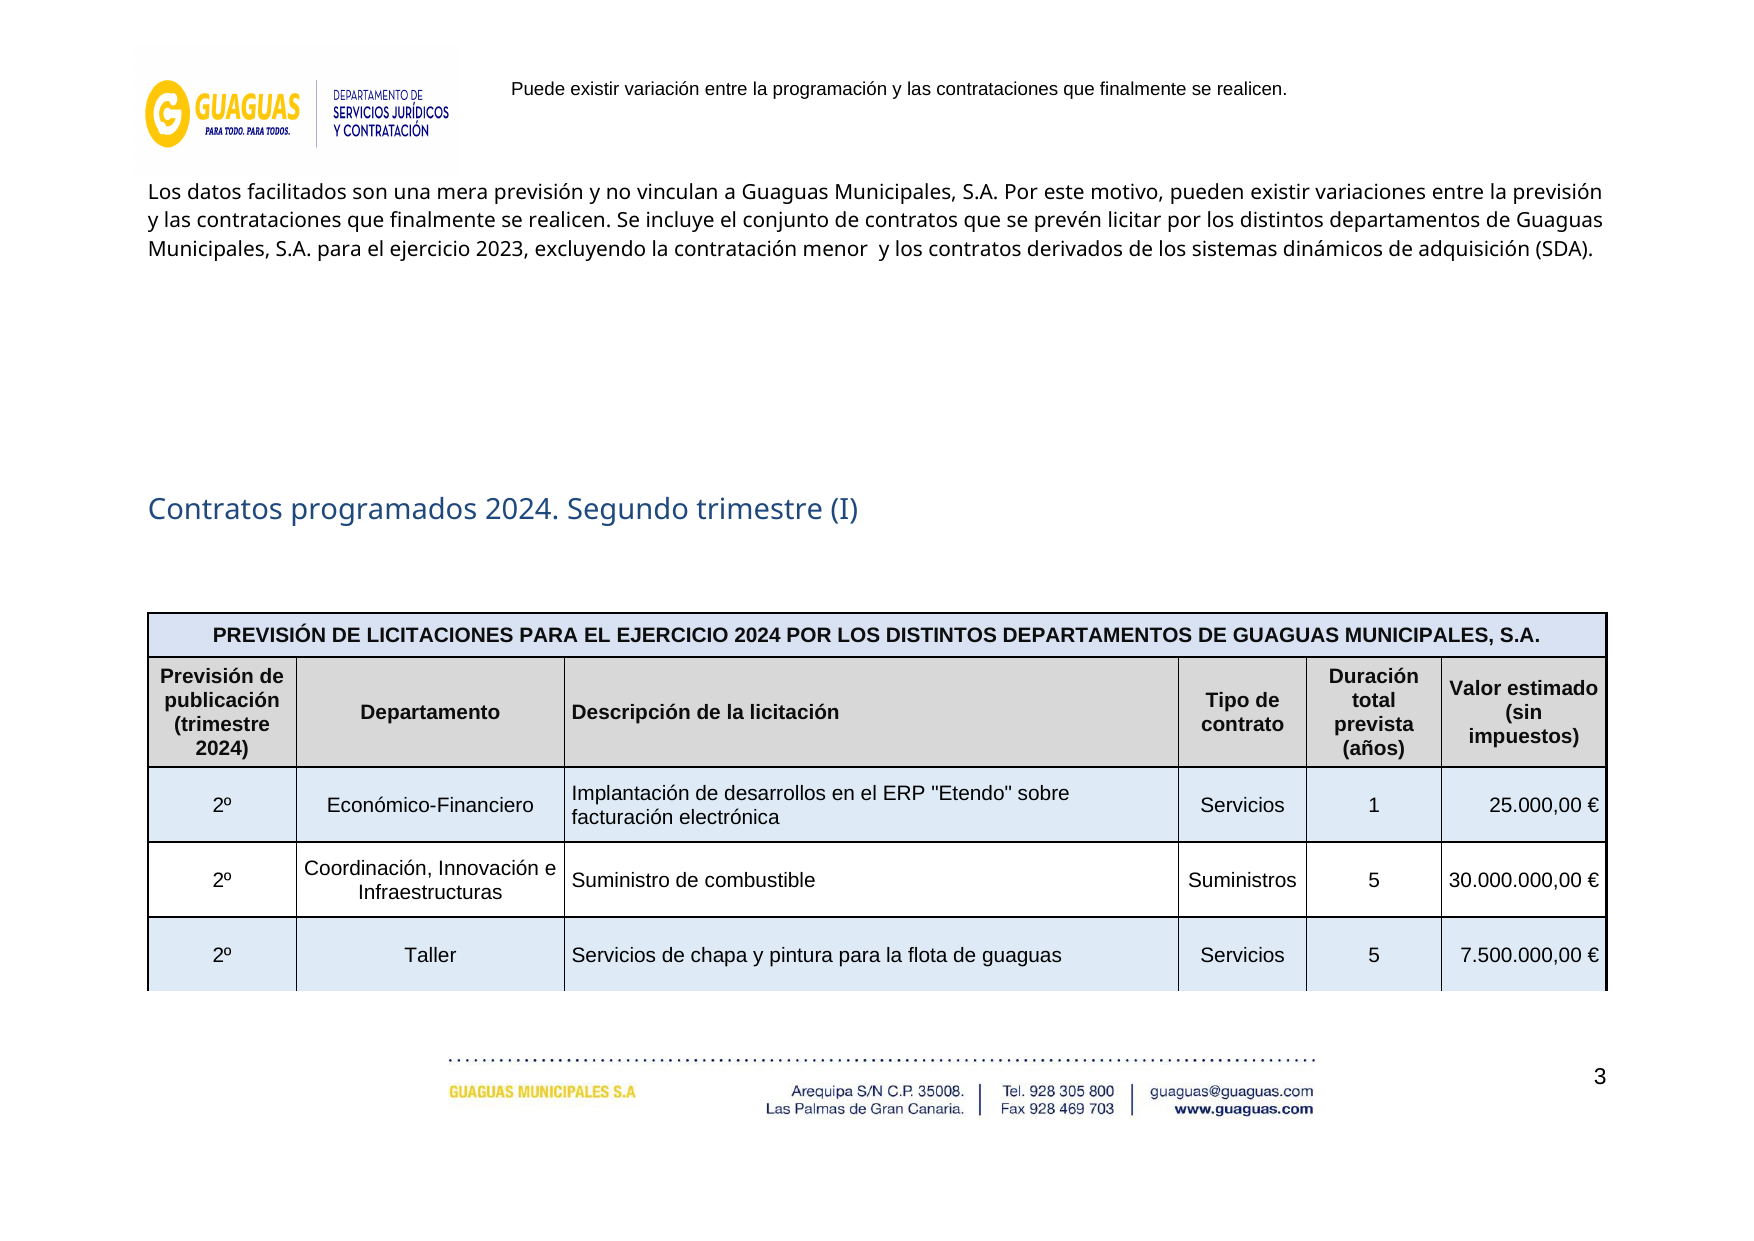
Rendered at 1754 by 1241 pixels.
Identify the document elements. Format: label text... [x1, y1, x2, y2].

table_cell 25.000,00 € [1442, 768, 1605, 841]
table_cell 2º [149, 918, 296, 991]
table_cell Suministros [1179, 843, 1306, 916]
table_cell Valor estimado (sin impuestos) [1442, 658, 1605, 766]
table_cell Descripción de la licitación [565, 658, 1178, 766]
text Contratos programados 2024. Segundo trimestre (I) [148, 488, 1606, 528]
text Los datos facilitados son una mera previsión y no vinculan a Guaguas Municipales, S.A. Por este motivo, pueden existir variaciones entre la previsión y las contrataciones que finalmente se realicen. Se incluye el conjunto de contratos que se prevén licitar por los distintos departamentos de Guaguas Municipales, S.A. para el ejercicio 2023, excluyendo la contratación menor y los contratos derivados de los sistemas dinámicos de adquisición (SDA). [148, 177, 1606, 262]
table_cell 5 [1307, 843, 1441, 916]
table_cell 2º [149, 843, 296, 916]
table_cell Suministro de combustible [565, 843, 1178, 916]
table_cell Taller [297, 918, 564, 991]
table_cell Previsión de publicación (trimestre 2024) [149, 658, 296, 766]
table_cell Servicios de chapa y pintura para la flota de guaguas [565, 918, 1178, 991]
table_cell Departamento [297, 658, 564, 766]
table_cell Económico-Financiero [297, 768, 564, 841]
table_cell 2º [149, 768, 296, 841]
table_cell Servicios [1179, 768, 1306, 841]
table_cell Coordinación, Innovación e Infraestructuras [297, 843, 564, 916]
table_cell 7.500.000,00 € [1442, 918, 1605, 991]
table_cell Servicios [1179, 918, 1306, 991]
table_cell Tipo de contrato [1179, 658, 1306, 766]
table_cell Implantación de desarrollos en el ERP "Etendo" sobre facturación electrónica [565, 768, 1178, 841]
table_cell 5 [1307, 918, 1441, 991]
table_cell 1 [1307, 768, 1441, 841]
table_header PREVISIÓN DE LICITACIONES PARA EL EJERCICIO 2024 POR LOS DISTINTOS DEPARTAMENTOS DE GUAGUAS MUNICIPALES, S.A. [149, 614, 1605, 656]
table_cell 30.000.000,00 € [1442, 843, 1605, 916]
table_cell Duración total prevista (años) [1307, 658, 1441, 766]
